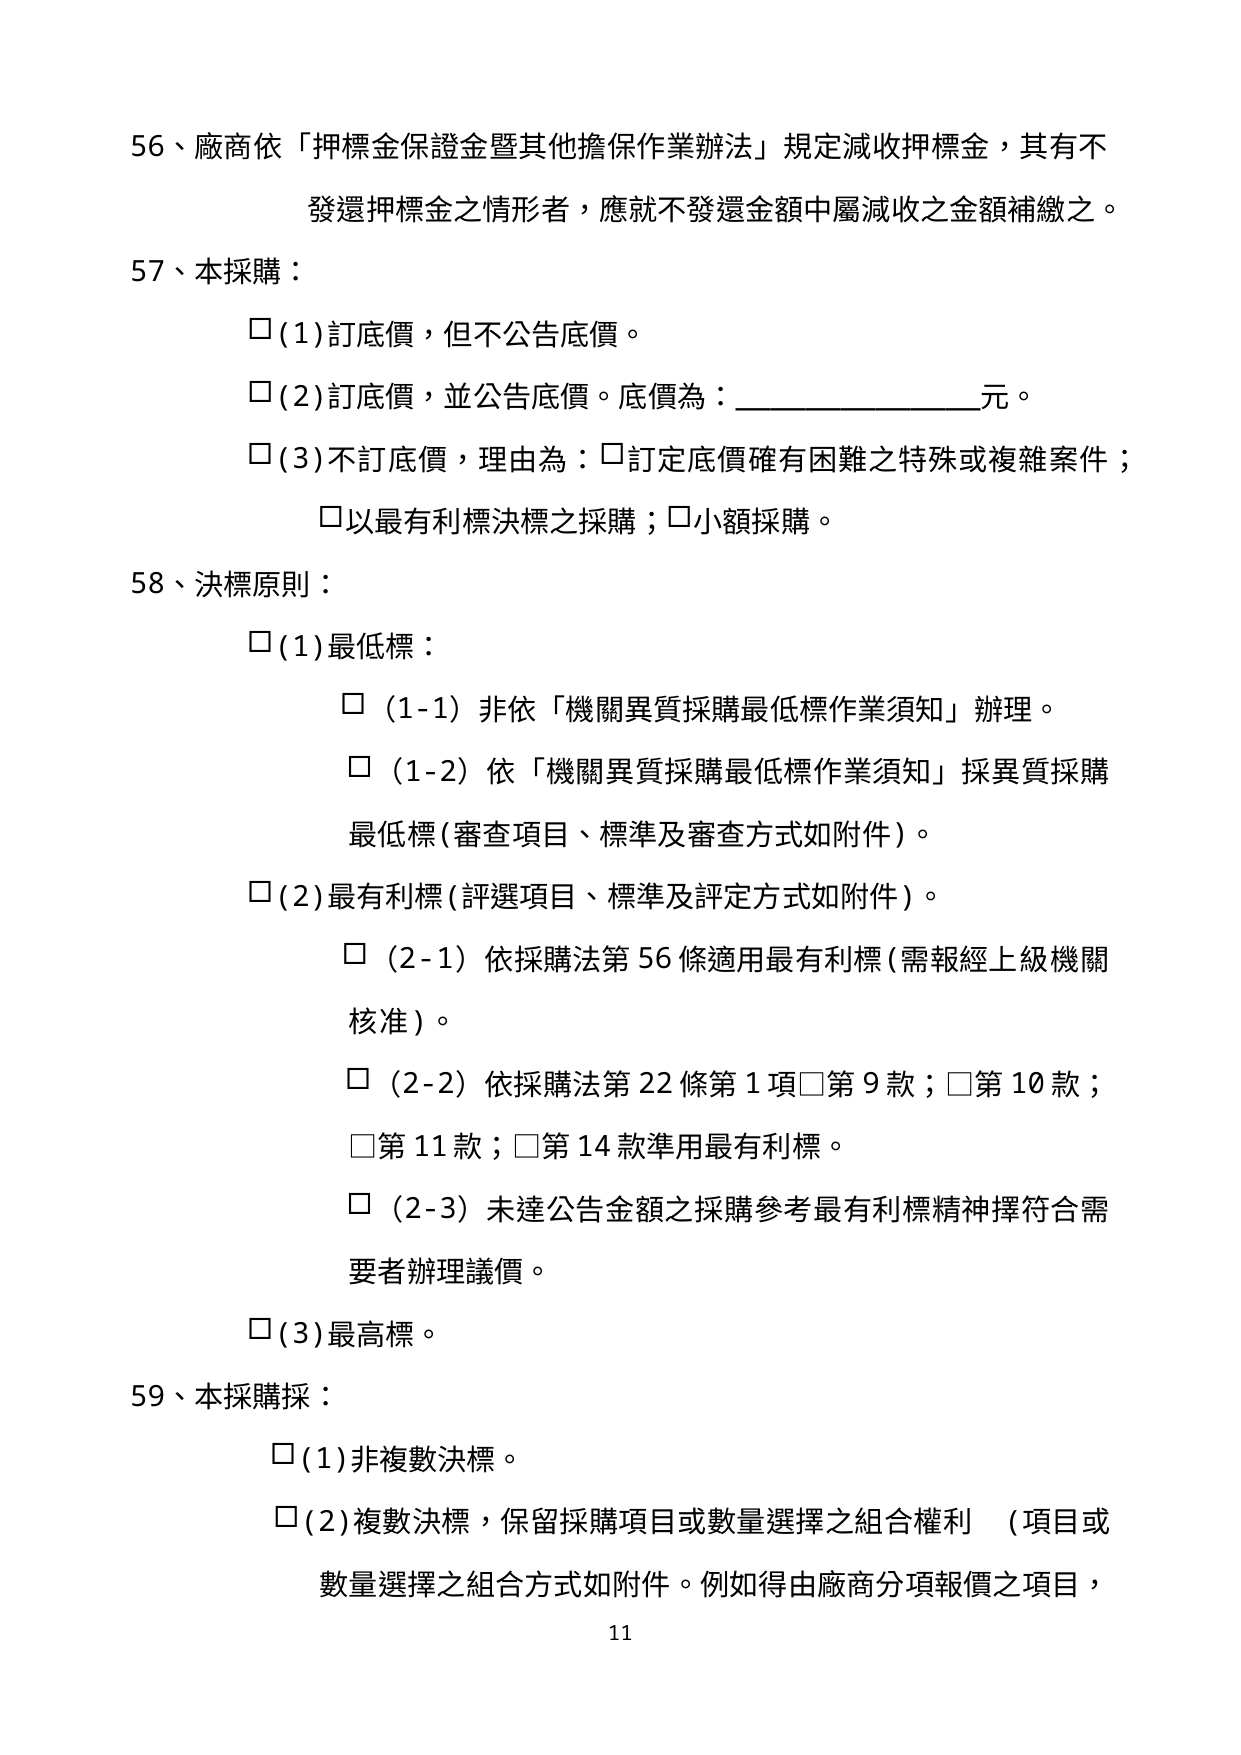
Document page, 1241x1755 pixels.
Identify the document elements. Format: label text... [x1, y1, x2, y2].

text (1)訂底價，但不公告底價。 [247, 291, 1110, 353]
text （2-1）依採購法第56條適用最有利標(需報經上級機關核准)。 [130, 916, 1110, 1041]
list 本採購採： [130, 1353, 1110, 1416]
text （1-2）依「機關異質採購最低標作業須知」採異質採購最低標(審查項目、標準及審查方式如附件)。 [130, 728, 1110, 853]
list 決標原則： [130, 541, 1110, 603]
list 廠商依「押標金保證金暨其他擔保作業辦法」規定減收押標金，其有不發還押標金之情形者，應就不發還金額中屬減收之金額補繳之。 [130, 103, 1110, 228]
text （2-3）未達公告金額之採購參考最有利標精神擇符合需要者辦理議價。 [130, 1166, 1110, 1291]
text (3)不訂底價，理由為：訂定底價確有困難之特殊或複雜案件；以最有利標決標之採購；小額採購。 [247, 416, 1110, 541]
text （2-2）依採購法第22條第1項□第9款；□第10款；□第11款；□第14款準用最有利標。 [130, 1041, 1110, 1166]
text (3)最高標。 [247, 1291, 1110, 1353]
text （1-1）非依「機關異質採購最低標作業須知」辦理。 [130, 666, 1110, 728]
list 本採購： [130, 228, 1110, 291]
text (2)訂底價，並公告底價。底價為：______________元。 [247, 353, 1110, 416]
text (1)最低標： [247, 603, 1110, 666]
text (2)最有利標(評選項目、標準及評定方式如附件)。 [247, 853, 1110, 916]
text (2)複數決標，保留採購項目或數量選擇之組合權利 (項目或數量選擇之組合方式如附件。例如得由廠商分項報價之項目， [130, 1478, 1110, 1603]
text (1)非複數決標。 [130, 1416, 1110, 1478]
